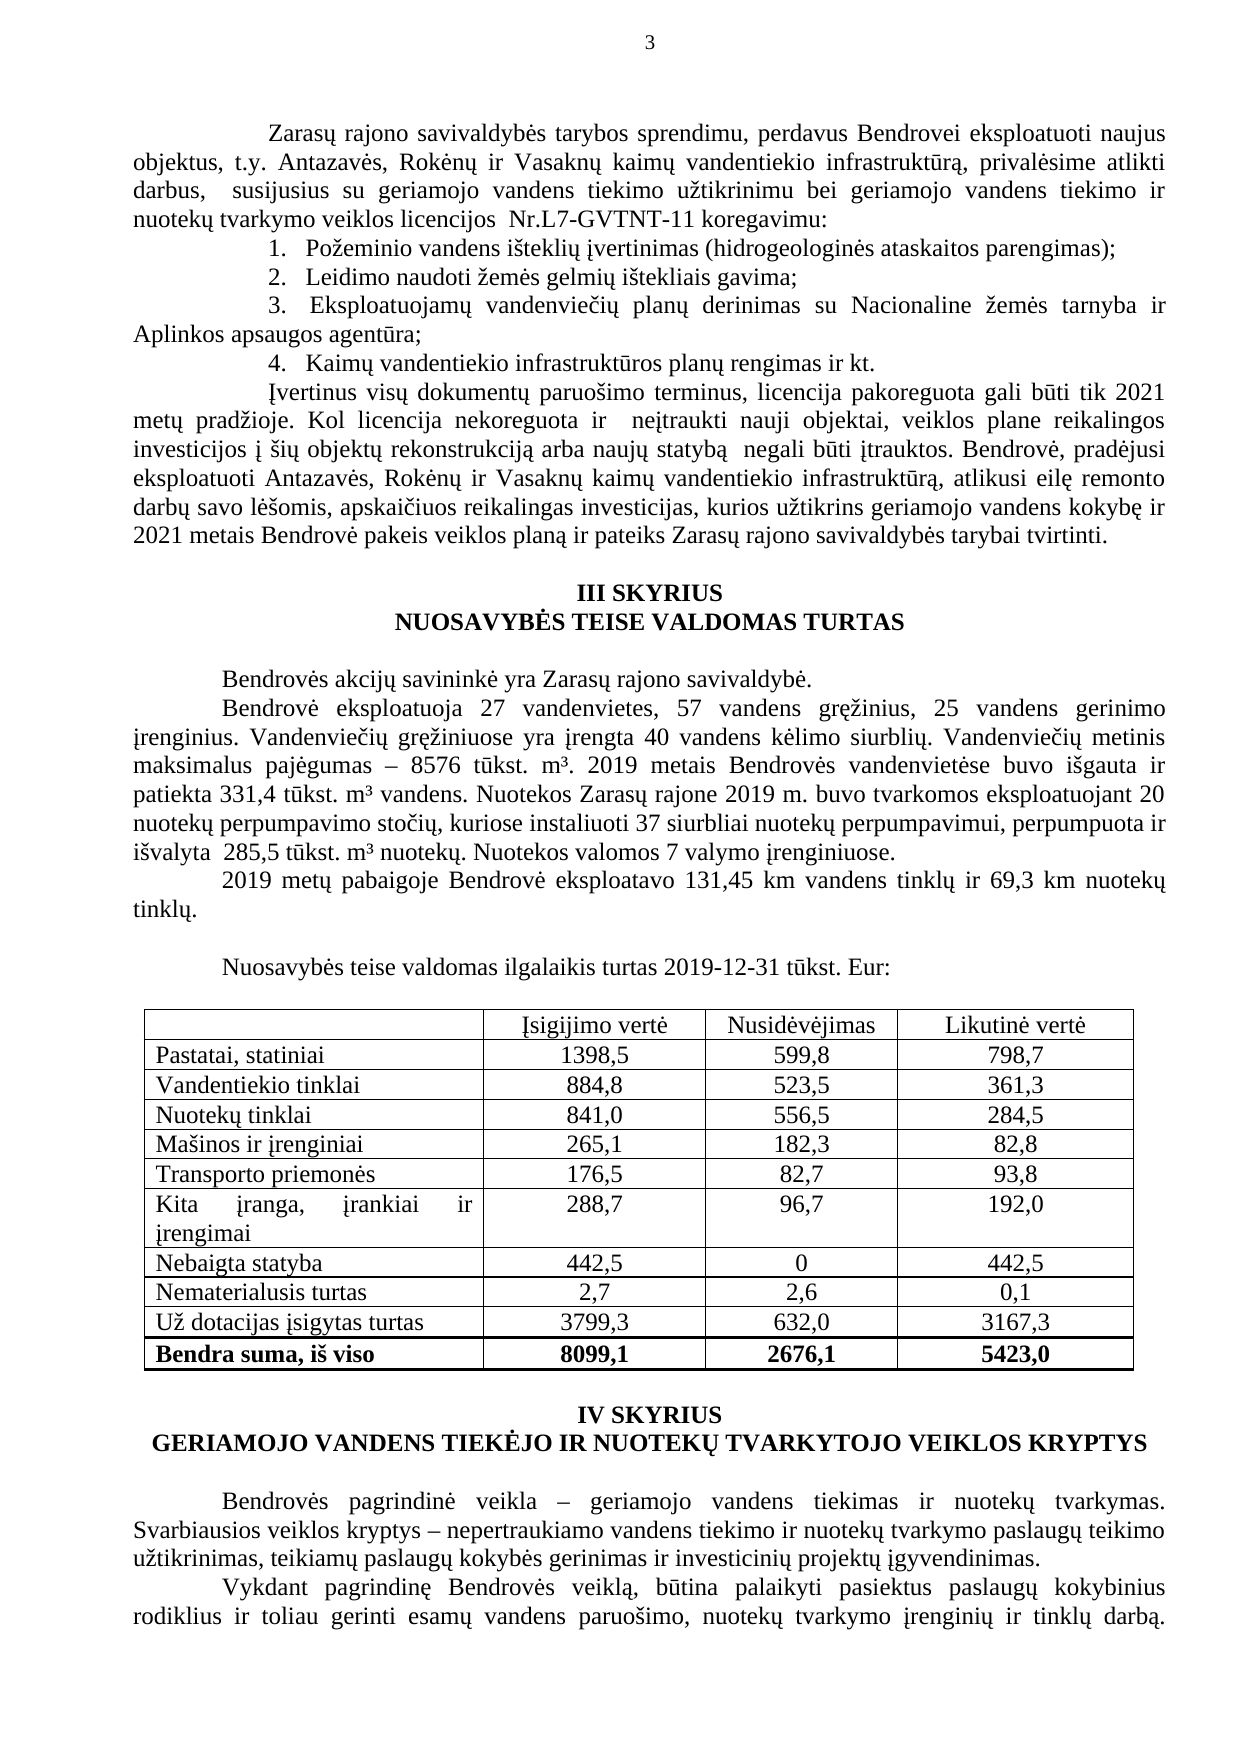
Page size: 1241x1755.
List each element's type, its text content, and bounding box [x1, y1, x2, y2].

table_cell 3799,3 [484, 1307, 705, 1336]
table_cell 2,7 [484, 1278, 705, 1306]
text Zarasų rajono savivaldybės tarybos sprendimu, perdavus Bendrovei eksploatuoti naujus objektus, t.y. Antazavės, Rokėnų ir Vasaknų kaimų vandentiekio infrastruktūrą, privalėsime atlikti darbus, susijusius su geriamojo vandens tiekimo užtikrinimu bei geriamojo vandens tiekimo ir nuotekų tvarkymo veiklos licencijos Nr.L7-GVTNT-11 koregavimu: [133, 118, 1166, 233]
table_cell 93,8 [898, 1159, 1133, 1188]
table_cell 3167,3 [898, 1307, 1133, 1336]
text 4. Kaimų vandentiekio infrastruktūros planų rengimas ir kt. [268, 348, 1166, 377]
table_cell 5423,0 [898, 1339, 1133, 1368]
table_header Įsigijimo vertė [484, 1010, 705, 1039]
table_header Nusidėvėjimas [706, 1010, 897, 1039]
table_cell 192,0 [898, 1189, 1133, 1247]
table_header Likutinė vertė [898, 1010, 1133, 1039]
table_cell 288,7 [484, 1189, 705, 1247]
table_cell 884,8 [484, 1070, 705, 1099]
table_cell 176,5 [484, 1159, 705, 1188]
table_cell 841,0 [484, 1100, 705, 1128]
table_cell Už dotacijas įsigytas turtas [145, 1307, 483, 1336]
table_cell Nematerialusis turtas [145, 1278, 483, 1306]
table_cell Pastatai, statiniai [145, 1040, 483, 1069]
table_cell 96,7 [706, 1189, 897, 1247]
text Įvertinus visų dokumentų paruošimo terminus, licencija pakoreguota gali būti tik 2021 metų pradžioje. Kol licencija nekoreguota ir neįtraukti nauji objektai, veiklos plane reikalingos investicijos į šių objektų rekonstrukciją arba naujų statybą negali būti įtrauktos. Bendrovė, pradėjusi eksploatuoti Antazavės, Rokėnų ir Vasaknų kaimų vandentiekio infrastruktūrą, atlikusi eilę remonto darbų savo lėšomis, apskaičiuos reikalingas investicijas, kurios užtikrins geriamojo vandens kokybę ir 2021 metais Bendrovė pakeis veiklos planą ir pateiks Zarasų rajono savivaldybės tarybai tvirtinti. [133, 377, 1166, 549]
text IV SKYRIUS [133, 1400, 1166, 1428]
table_cell 1398,5 [484, 1040, 705, 1069]
table_cell Vandentiekio tinklai [145, 1070, 483, 1099]
text Bendrovės akcijų savininkė yra Zarasų rajono savivaldybė. [133, 664, 1166, 693]
text 2. Leidimo naudoti žemės gelmių ištekliais gavima; [268, 262, 1166, 291]
table_cell 265,1 [484, 1130, 705, 1158]
table_cell 599,8 [706, 1040, 897, 1069]
table_cell 8099,1 [484, 1339, 705, 1368]
table_cell 442,5 [484, 1248, 705, 1276]
text Vykdant pagrindinę Bendrovės veiklą, būtina palaikyti pasiektus paslaugų kokybinius rodiklius ir toliau gerinti esamų vandens paruošimo, nuotekų tvarkymo įrenginių ir tinklų darbą. [133, 1572, 1166, 1630]
table_cell 82,8 [898, 1130, 1133, 1158]
table_cell Nebaigta statyba [145, 1248, 483, 1276]
table_cell Bendra suma, iš viso [145, 1339, 483, 1368]
table_cell 284,5 [898, 1100, 1133, 1128]
text Bendrovės pagrindinė veikla – geriamojo vandens tiekimas ir nuotekų tvarkymas. Svarbiausios veiklos kryptys – nepertraukiamo vandens tiekimo ir nuotekų tvarkymo paslaugų teikimo užtikrinimas, teikiamų paslaugų kokybės gerinimas ir investicinių projektų įgyvendinimas. [133, 1486, 1166, 1572]
table_cell Nuotekų tinklai [145, 1100, 483, 1128]
text GERIAMOJO VANDENS TIEKĖJO IR NUOTEKŲ TVARKYTOJO VEIKLOS KRYPTYS [133, 1428, 1166, 1457]
table_cell 2,6 [706, 1278, 897, 1306]
table_cell 2676,1 [706, 1339, 897, 1368]
table_cell Mašinos ir įrenginiai [145, 1130, 483, 1158]
text III SKYRIUS [133, 578, 1166, 607]
table_cell 556,5 [706, 1100, 897, 1128]
text 2019 metų pabaigoje Bendrovė eksploatavo 131,45 km vandens tinklų ir 69,3 km nuotekų tinklų. [133, 866, 1166, 923]
table_cell 0,1 [898, 1278, 1133, 1306]
text Nuosavybės teise valdomas ilgalaikis turtas 2019-12-31 tūkst. Eur: [133, 952, 1166, 981]
table_cell 442,5 [898, 1248, 1133, 1276]
table_cell 632,0 [706, 1307, 897, 1336]
table_cell Kita įranga, įrankiai ir įrengimai [145, 1189, 483, 1247]
text Bendrovė eksploatuoja 27 vandenvietes, 57 vandens gręžinius, 25 vandens gerinimo įrenginius. Vandenviečių gręžiniuose yra įrengta 40 vandens kėlimo siurblių. Vandenviečių metinis maksimalus pajėgumas – 8576 tūkst. m³. 2019 metais Bendrovės vandenvietėse buvo išgauta ir patiekta 331,4 tūkst. m³ vandens. Nuotekos Zarasų rajone 2019 m. buvo tvarkomos eksploatuojant 20 nuotekų perpumpavimo stočių, kuriose instaliuoti 37 siurbliai nuotekų perpumpavimui, perpumpuota ir išvalyta 285,5 tūkst. m³ nuotekų. Nuotekos valomos 7 valymo įrenginiuose. [133, 693, 1166, 866]
text 1. Požeminio vandens išteklių įvertinimas (hidrogeologinės ataskaitos parengimas); [268, 233, 1166, 262]
text 3. Eksploatuojamų vandenviečių planų derinimas su Nacionaline žemės tarnyba ir Aplinkos apsaugos agentūra; [133, 291, 1166, 348]
table_cell Transporto priemonės [145, 1159, 483, 1188]
text NUOSAVYBĖS TEISE VALDOMAS TURTAS [133, 607, 1166, 636]
table_cell 0 [706, 1248, 897, 1276]
table_cell 361,3 [898, 1070, 1133, 1099]
table_header [145, 1010, 483, 1039]
table_cell 182,3 [706, 1130, 897, 1158]
table_cell 798,7 [898, 1040, 1133, 1069]
table_cell 82,7 [706, 1159, 897, 1188]
table_cell 523,5 [706, 1070, 897, 1099]
